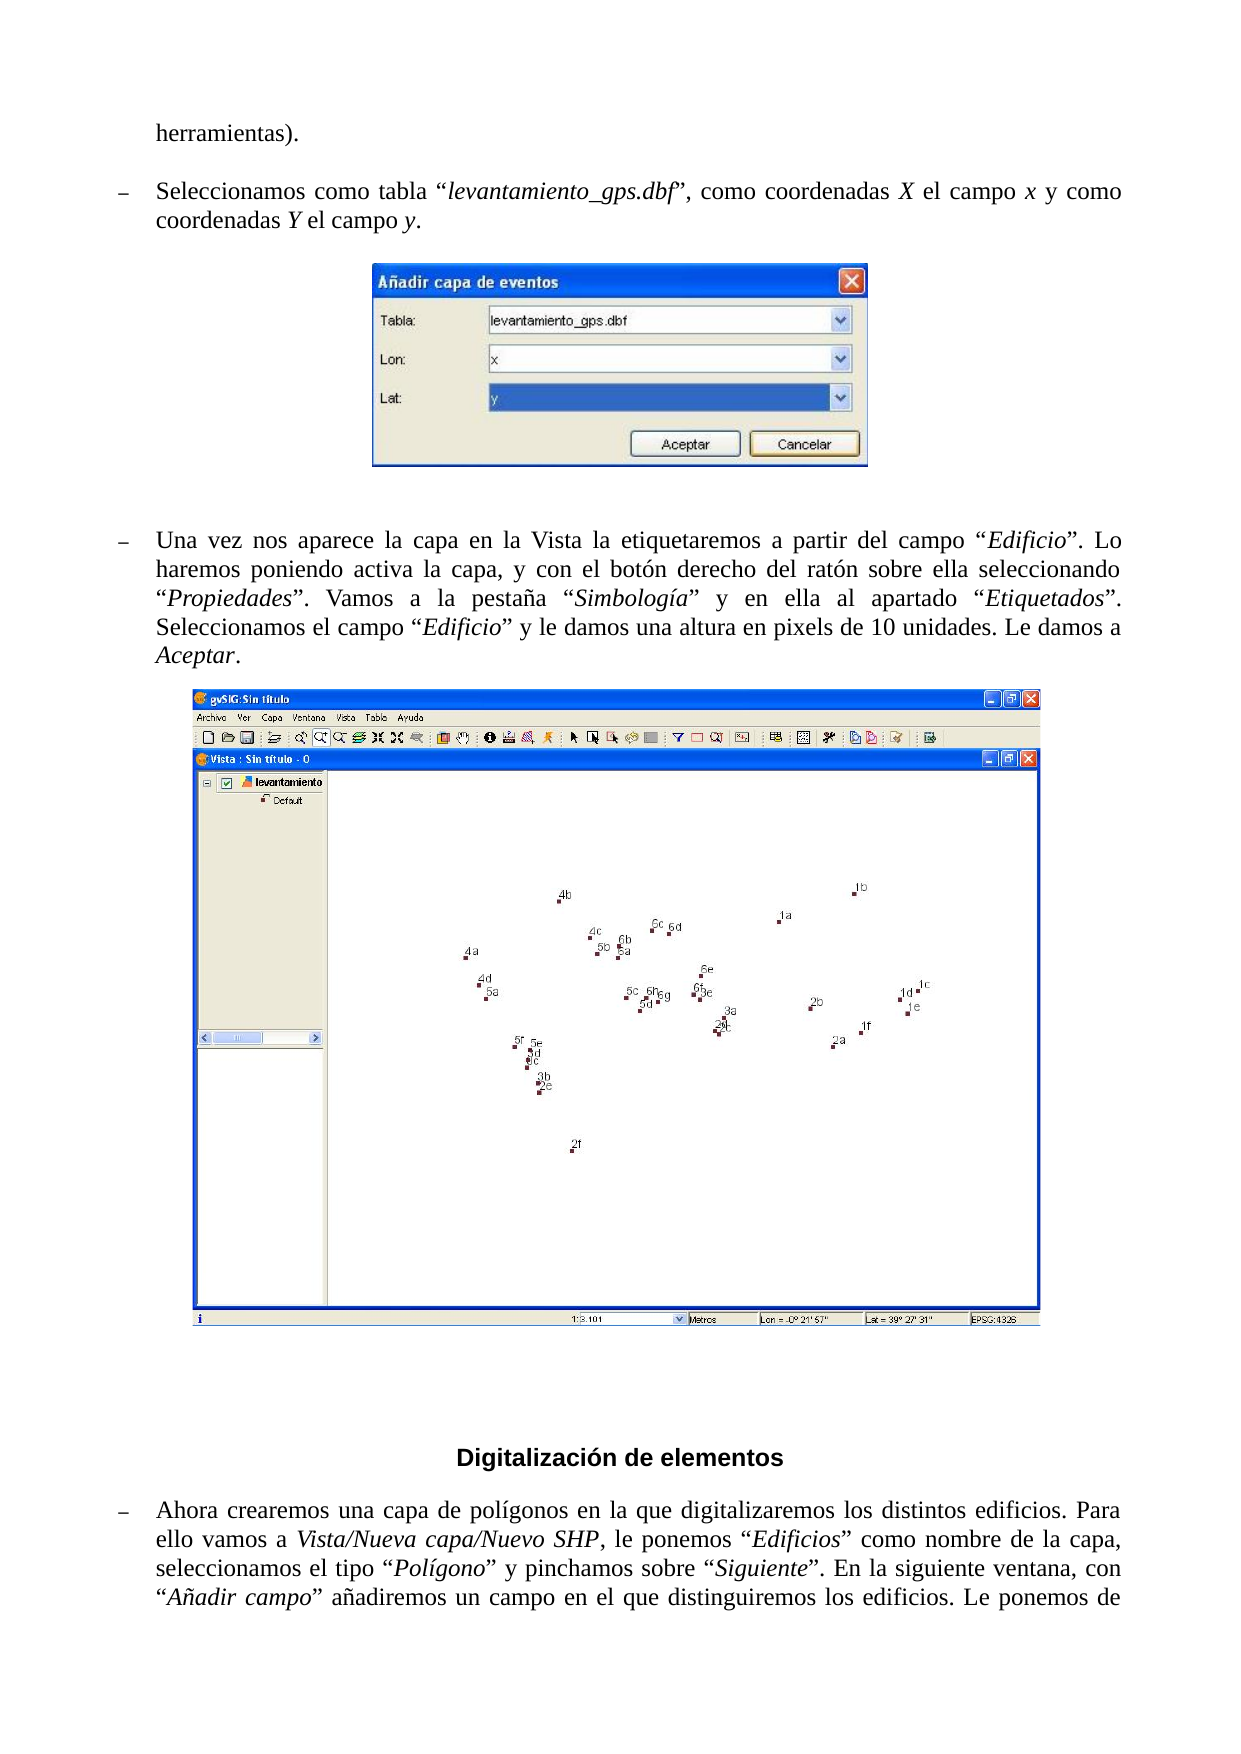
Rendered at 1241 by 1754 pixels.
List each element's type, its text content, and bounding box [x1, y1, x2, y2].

subtitle Digitalización de elementos [118, 1443, 1122, 1471]
list Una vez nos aparece la capa en la Vista la etiquetaremos a partir del campo “Edificio”. Lo haremos poniendo activa la capa, y con el botón derecho del ratón sobre ella seleccionando “Propiedades”. Vamos a la pestaña “Simbología” y en ella al apartado “Etiquetados”. Seleccionamos el campo “Edificio” y le damos una altura en pixels de 10 unidades. Le damos a Aceptar. [118, 525, 1122, 669]
picture [192, 689, 1041, 1326]
list Seleccionamos como tabla “levantamiento_gps.dbf”, como coordenadas X el campo x y como coordenadas Y el campo y. [118, 176, 1122, 234]
list Ahora crearemos una capa de polígonos en la que digitalizaremos los distintos edificios. Para ello vamos a Vista/Nueva capa/Nuevo SHP, le ponemos “Edificios” como nombre de la capa, seleccionamos el tipo “Polígono” y pinchamos sobre “Siguiente”. En la siguiente ventana, con “Añadir campo” añadiremos un campo en el que distinguiremos los edificios. Le ponemos de [118, 1496, 1122, 1611]
list herramientas). [118, 118, 1122, 147]
picture [372, 263, 868, 467]
